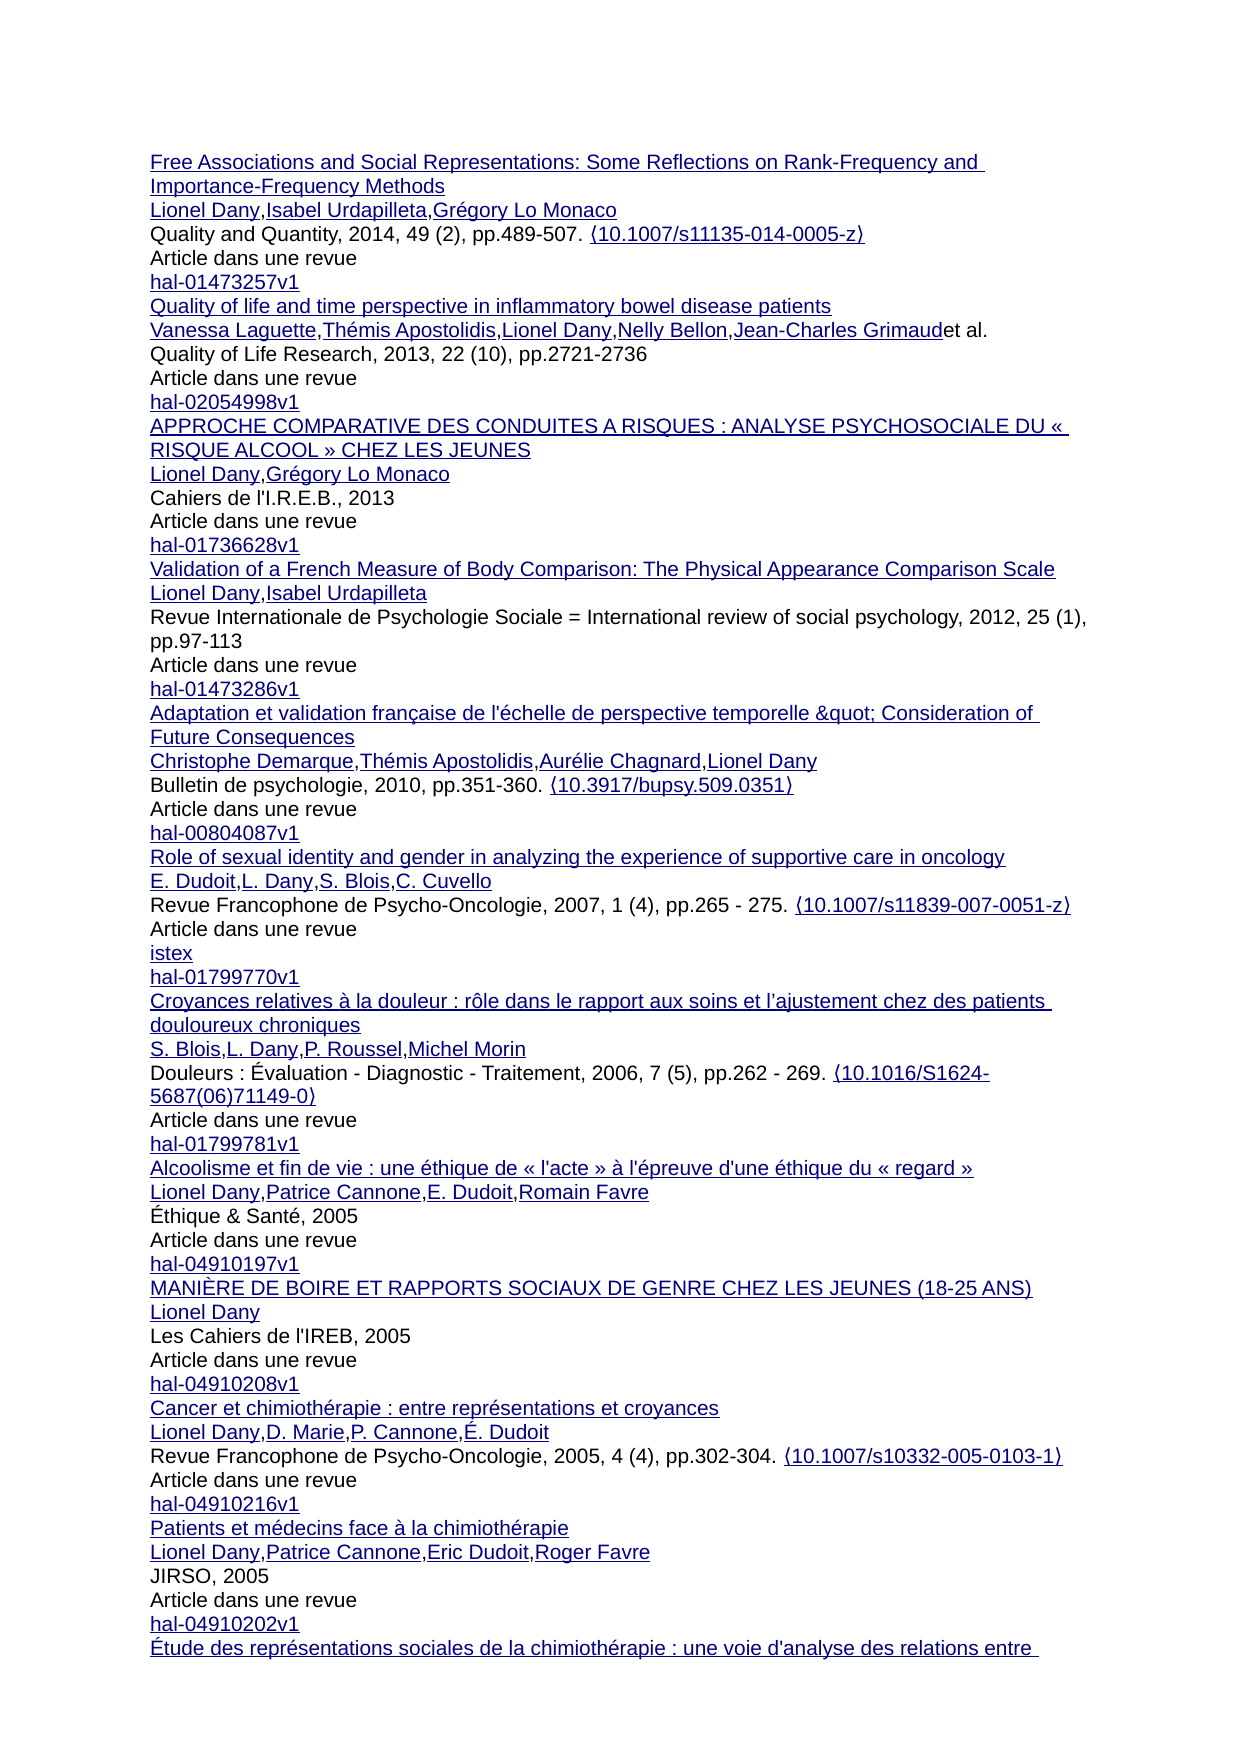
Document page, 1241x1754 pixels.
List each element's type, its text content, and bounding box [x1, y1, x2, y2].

table_cell Validation of a French Measure of Body Comparison: The Physical Appearance Comparison Scale Lionel Dany,Isabel Urdapilleta Revue Internationale de Psychologie Sociale = International review of social psychology, 2012, 25 (1), pp.97-113 Article dans une revue hal-01473286v1 [150, 557, 1090, 701]
table_cell Quality of life and time perspective in inflammatory bowel disease patients Vanessa Laguette,Thémis Apostolidis,Lionel Dany,Nelly Bellon,Jean-Charles Grimaudet al. Quality of Life Research, 2013, 22 (10), pp.2721-2736 Article dans une revue hal-02054998v1 [150, 294, 1090, 413]
table_cell Patients et médecins face à la chimiothérapie Lionel Dany,Patrice Cannone,Eric Dudoit,Roger Favre JIRSO, 2005 Article dans une revue hal-04910202v1 [150, 1516, 1090, 1635]
table_cell Free Associations and Social Representations: Some Reflections on Rank-Frequency and Importance-Frequency Methods Lionel Dany,Isabel Urdapilleta,Grégory Lo Monaco Quality and Quantity, 2014, 49 (2), pp.489-507. ⟨10.1007/s11135-014-0005-z⟩ Article dans une revue hal-01473257v1 [150, 150, 1090, 294]
table_cell Croyances relatives à la douleur : rôle dans le rapport aux soins et l’ajustement chez des patients douloureux chroniques S. Blois,L. Dany,P. Roussel,Michel Morin Douleurs : Évaluation - Diagnostic - Traitement, 2006, 7 (5), pp.262 - 269. ⟨10.1016/S1624-5687(06)71149-0⟩ Article dans une revue hal-01799781v1 [150, 989, 1090, 1156]
table_cell Cancer et chimiothérapie : entre représentations et croyances Lionel Dany,D. Marie,P. Cannone,É. Dudoit Revue Francophone de Psycho-Oncologie, 2005, 4 (4), pp.302-304. ⟨10.1007/s10332-005-0103-1⟩ Article dans une revue hal-04910216v1 [150, 1396, 1090, 1516]
table_cell Role of sexual identity and gender in analyzing the experience of supportive care in oncology E. Dudoit,L. Dany,S. Blois,C. Cuvello Revue Francophone de Psycho-Oncologie, 2007, 1 (4), pp.265 - 275. ⟨10.1007/s11839-007-0051-z⟩ Article dans une revue istex hal-01799770v1 [150, 845, 1090, 988]
table_cell APPROCHE COMPARATIVE DES CONDUITES A RISQUES : ANALYSE PSYCHOSOCIALE DU « RISQUE ALCOOL » CHEZ LES JEUNES Lionel Dany,Grégory Lo Monaco Cahiers de l'I.R.E.B., 2013 Article dans une revue hal-01736628v1 [150, 414, 1090, 557]
table_cell Étude des représentations sociales de la chimiothérapie : une voie d'analyse des relations entre [150, 1635, 1090, 1659]
table_cell MANIÈRE DE BOIRE ET RAPPORTS SOCIAUX DE GENRE CHEZ LES JEUNES (18-25 ANS) Lionel Dany Les Cahiers de l'IREB, 2005 Article dans une revue hal-04910208v1 [150, 1276, 1090, 1396]
table_cell Adaptation et validation française de l'échelle de perspective temporelle &quot; Consideration of Future Consequences Christophe Demarque,Thémis Apostolidis,Aurélie Chagnard,Lionel Dany Bulletin de psychologie, 2010, pp.351-360. ⟨10.3917/bupsy.509.0351⟩ Article dans une revue hal-00804087v1 [150, 701, 1090, 845]
table_cell Alcoolisme et fin de vie : une éthique de « l'acte » à l'épreuve d'une éthique du « regard » Lionel Dany,Patrice Cannone,E. Dudoit,Romain Favre Éthique & Santé, 2005 Article dans une revue hal-04910197v1 [150, 1156, 1090, 1276]
